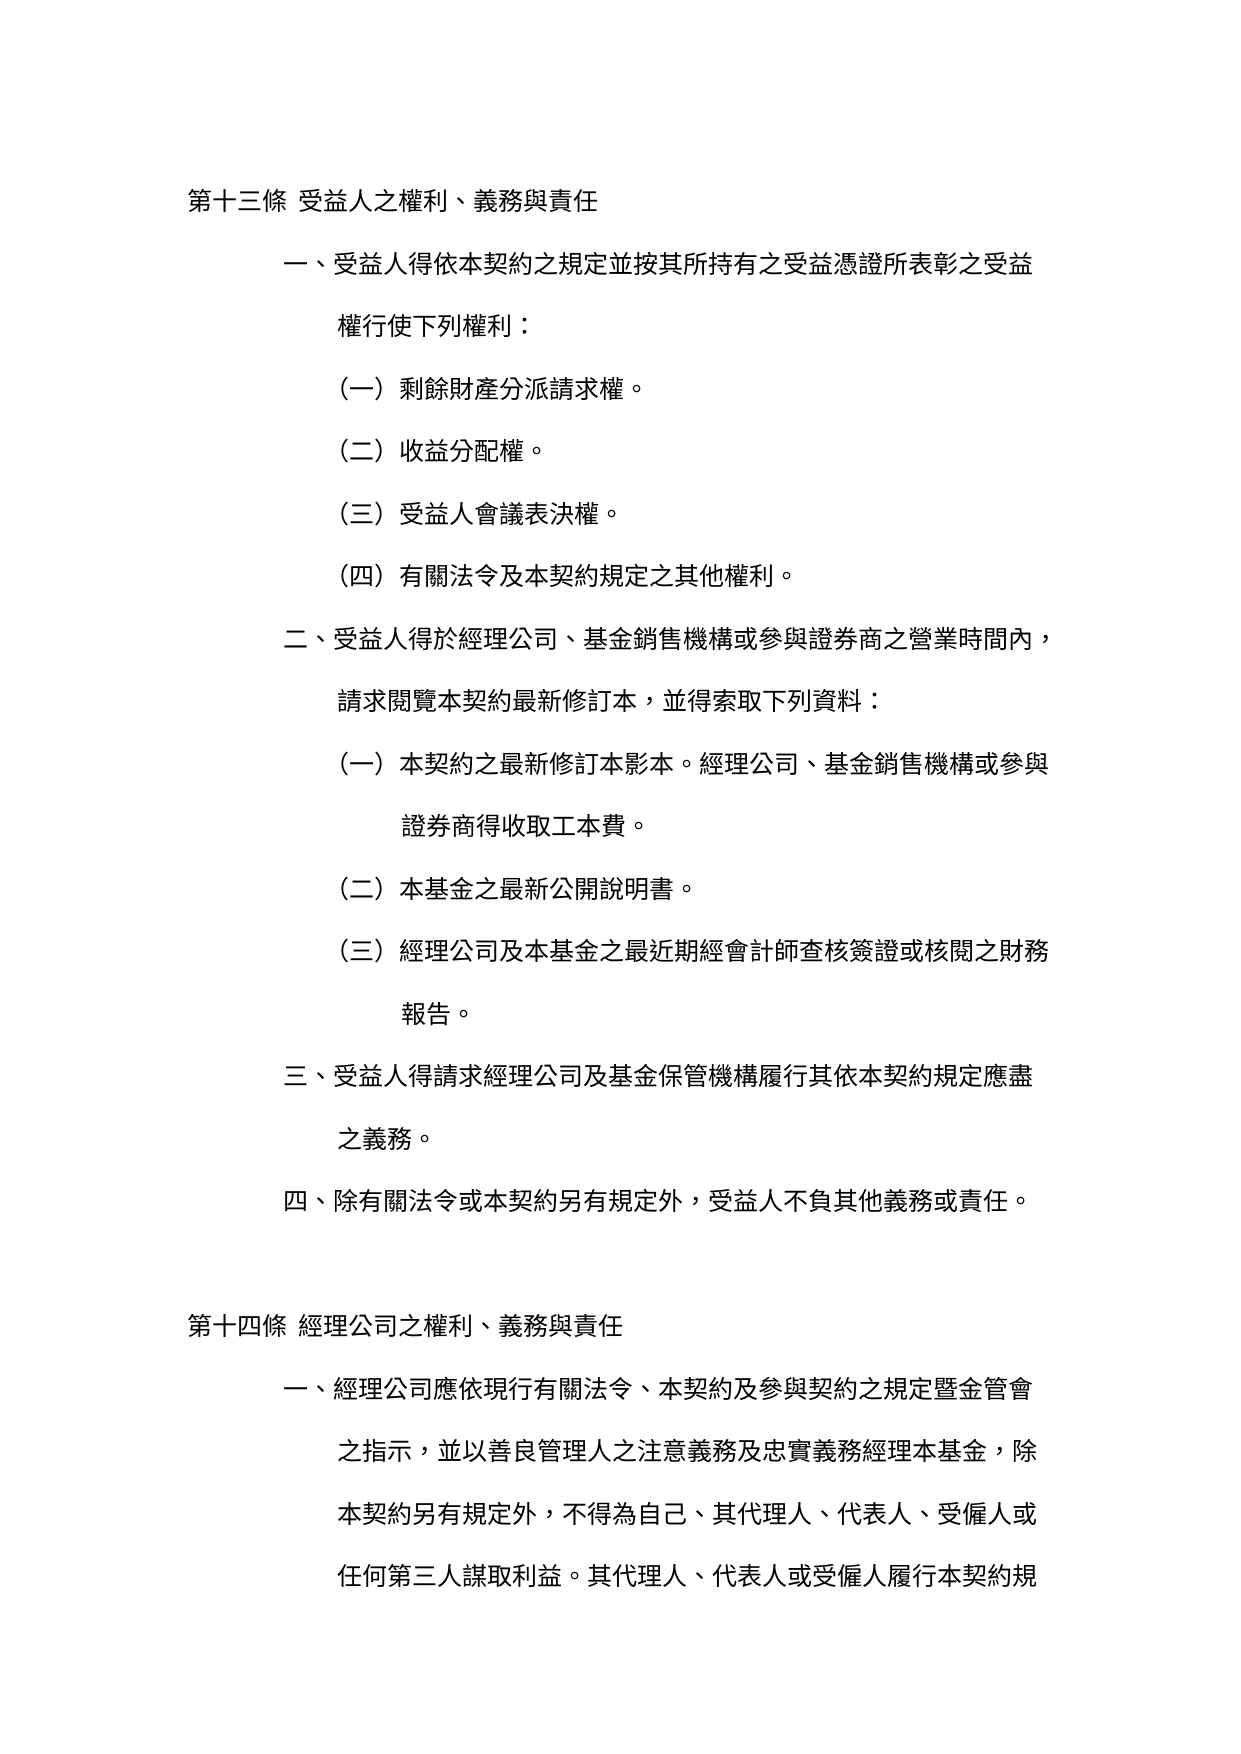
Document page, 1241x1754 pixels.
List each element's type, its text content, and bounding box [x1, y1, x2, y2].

text 三、受益人得請求經理公司及基金保管機構履行其依本契約規定應盡之義務。 [284, 1033, 1053, 1158]
text （三）受益人會議表決權。 [324, 471, 1053, 533]
text （四）有關法令及本契約規定之其他權利。 [324, 533, 1053, 596]
text 四、除有關法令或本契約另有規定外，受益人不負其他義務或責任。 [284, 1158, 1053, 1221]
text 一、經理公司應依現行有關法令、本契約及參與契約之規定暨金管會之指示，並以善良管理人之注意義務及忠實義務經理本基金，除本契約另有規定外，不得為自己、其代理人、代表人、受僱人或任何第三人謀取利益。其代理人、代表人或受僱人履行本契約規定之義務，有故意或過失時，經理公司應與自己之故意或過失，負同一責任。經理公司因故意或過失違反法令或本契約約定，致生損害於本基金之資產者，經理公司應對本基金負損害賠償責任。 [284, 1346, 1053, 1596]
text （一）本契約之最新修訂本影本。經理公司、基金銷售機構或參與證券商得收取工本費。 [324, 721, 1053, 846]
text （三）經理公司及本基金之最近期經會計師查核簽證或核閱之財務報告。 [324, 908, 1053, 1033]
text 二、受益人得於經理公司、基金銷售機構或參與證券商之營業時間內，請求閱覽本契約最新修訂本，並得索取下列資料： [284, 596, 1053, 721]
text 第十四條 經理公司之權利、義務與責任 [187, 1283, 1053, 1346]
text （二）本基金之最新公開說明書。 [324, 846, 1053, 908]
text 第十三條 受益人之權利、義務與責任 [187, 158, 1053, 221]
text （一）剩餘財產分派請求權。 [324, 346, 1053, 408]
text （二）收益分配權。 [324, 408, 1053, 471]
text 一、受益人得依本契約之規定並按其所持有之受益憑證所表彰之受益權行使下列權利： [284, 221, 1053, 346]
